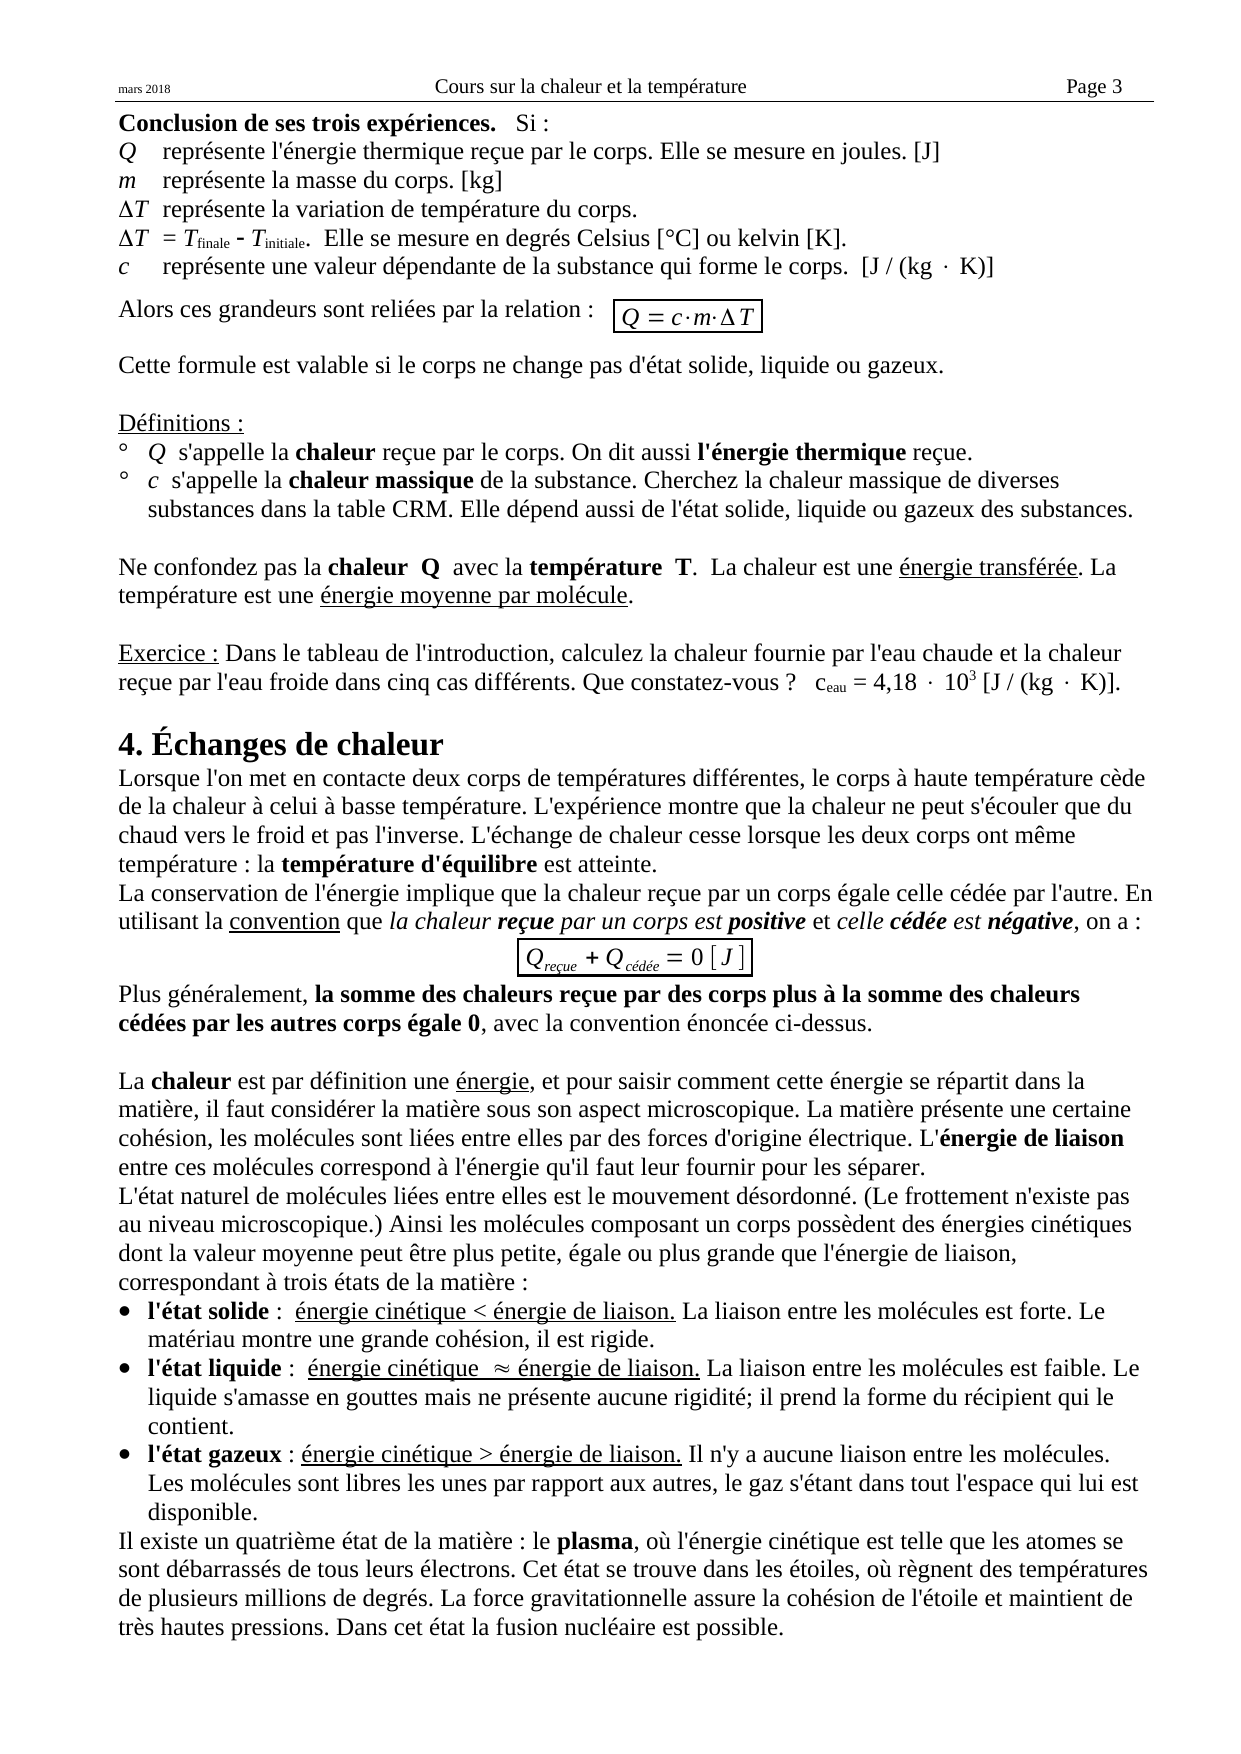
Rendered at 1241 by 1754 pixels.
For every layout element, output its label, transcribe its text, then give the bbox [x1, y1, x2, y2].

text Il existe un quatrième état de la matière : le plasma, où l'énergie cinétique est telle que les atomes se sont débarrassés de tous leurs électrons. Cet état se trouve dans les étoiles, où règnent des températures de plusieurs millions de degrés. La force gravitationnelle assure la cohésion de l'étoile et maintient de très hautes pressions. Dans cet état la fusion nucléaire est possible. [118, 1526, 1152, 1641]
subtitle 4. Échanges de chaleur [118, 724, 1152, 763]
text  l'état liquide : énergie cinétique  énergie de liaison. La liaison entre les molécules est faible. Le liquide s'amasse en gouttes mais ne présente aucune rigidité; il prend la forme du récipient qui le contient. [118, 1353, 1152, 1439]
text Alors ces grandeurs sont reliées par la relation : [118, 294, 1152, 336]
text T = Tfinale - Tinitiale. Elle se mesure en degrés Celsius [°C] ou kelvin [K]. [118, 223, 1152, 251]
text La chaleur est par définition une énergie, et pour saisir comment cette énergie se répartit dans la matière, il faut considérer la matière sous son aspect microscopique. La matière présente une certaine cohésion, les molécules sont liées entre elles par des forces d'origine électrique. L'énergie de liaison entre ces molécules correspond à l'énergie qu'il faut leur fournir pour les séparer. [118, 1066, 1152, 1181]
text m représente la masse du corps. [kg] [118, 165, 1152, 194]
text Ne confondez pas la chaleur Q avec la température T. La chaleur est une énergie transférée. La température est une énergie moyenne par molécule. [118, 552, 1152, 609]
text La conservation de l'énergie implique que la chaleur reçue par un corps égale celle cédée par l'autre. En utilisant la convention que la chaleur reçue par un corps est positive et celle cédée est négative, on a : [118, 878, 1167, 935]
text Plus généralement, la somme des chaleurs reçue par des corps plus à la somme des chaleurs cédées par les autres corps égale 0, avec la convention énoncée ci-dessus. [118, 979, 1152, 1037]
text Définitions : [118, 408, 1152, 437]
text c représente une valeur dépendante de la substance qui forme le corps. [J / (kg  K)] [118, 251, 1152, 280]
text ° Q s'appelle la chaleur reçue par le corps. On dit aussi l'énergie thermique reçue. [118, 437, 1152, 466]
text ° c s'appelle la chaleur massique de la substance. Cherchez la chaleur massique de diverses substances dans la table CRM. Elle dépend aussi de l'état solide, liquide ou gazeux des substances. [118, 466, 1152, 523]
text Cette formule est valable si le corps ne change pas d'état solide, liquide ou gazeux. [118, 351, 1152, 379]
text Q représente l'énergie thermique reçue par le corps. Elle se mesure en joules. [J] [118, 136, 1152, 165]
text  l'état gazeux : énergie cinétique > énergie de liaison. Il n'y a aucune liaison entre les molécules. Les molécules sont libres les unes par rapport aux autres, le gaz s'étant dans tout l'espace qui lui est disponible. [118, 1439, 1152, 1526]
text T représente la variation de température du corps. [118, 194, 1152, 223]
text  l'état solide : énergie cinétique < énergie de liaison. La liaison entre les molécules est forte. Le matériau montre une grande cohésion, il est rigide. [118, 1296, 1152, 1353]
text L'état naturel de molécules liées entre elles est le mouvement désordonné. (Le frottement n'existe pas au niveau microscopique.) Ainsi les molécules composant un corps possèdent des énergies cinétiques dont la valeur moyenne peut être plus petite, égale ou plus grande que l'énergie de liaison, correspondant à trois états de la matière : [118, 1181, 1152, 1296]
text Conclusion de ses trois expériences. Si : [118, 108, 1152, 136]
text Lorsque l'on met en contacte deux corps de températures différentes, le corps à haute température cède de la chaleur à celui à basse température. L'expérience montre que la chaleur ne peut s'écouler que du chaud vers le froid et pas l'inverse. L'échange de chaleur cesse lorsque les deux corps ont même température : la température d'équilibre est atteinte. [118, 763, 1152, 878]
text Exercice : Dans le tableau de l'introduction, calculez la chaleur fournie par l'eau chaude et la chaleur reçue par l'eau froide dans cinq cas différents. Que constatez-vous ? ceau = 4,18  103 [J / (kg  K)]. [118, 638, 1152, 696]
